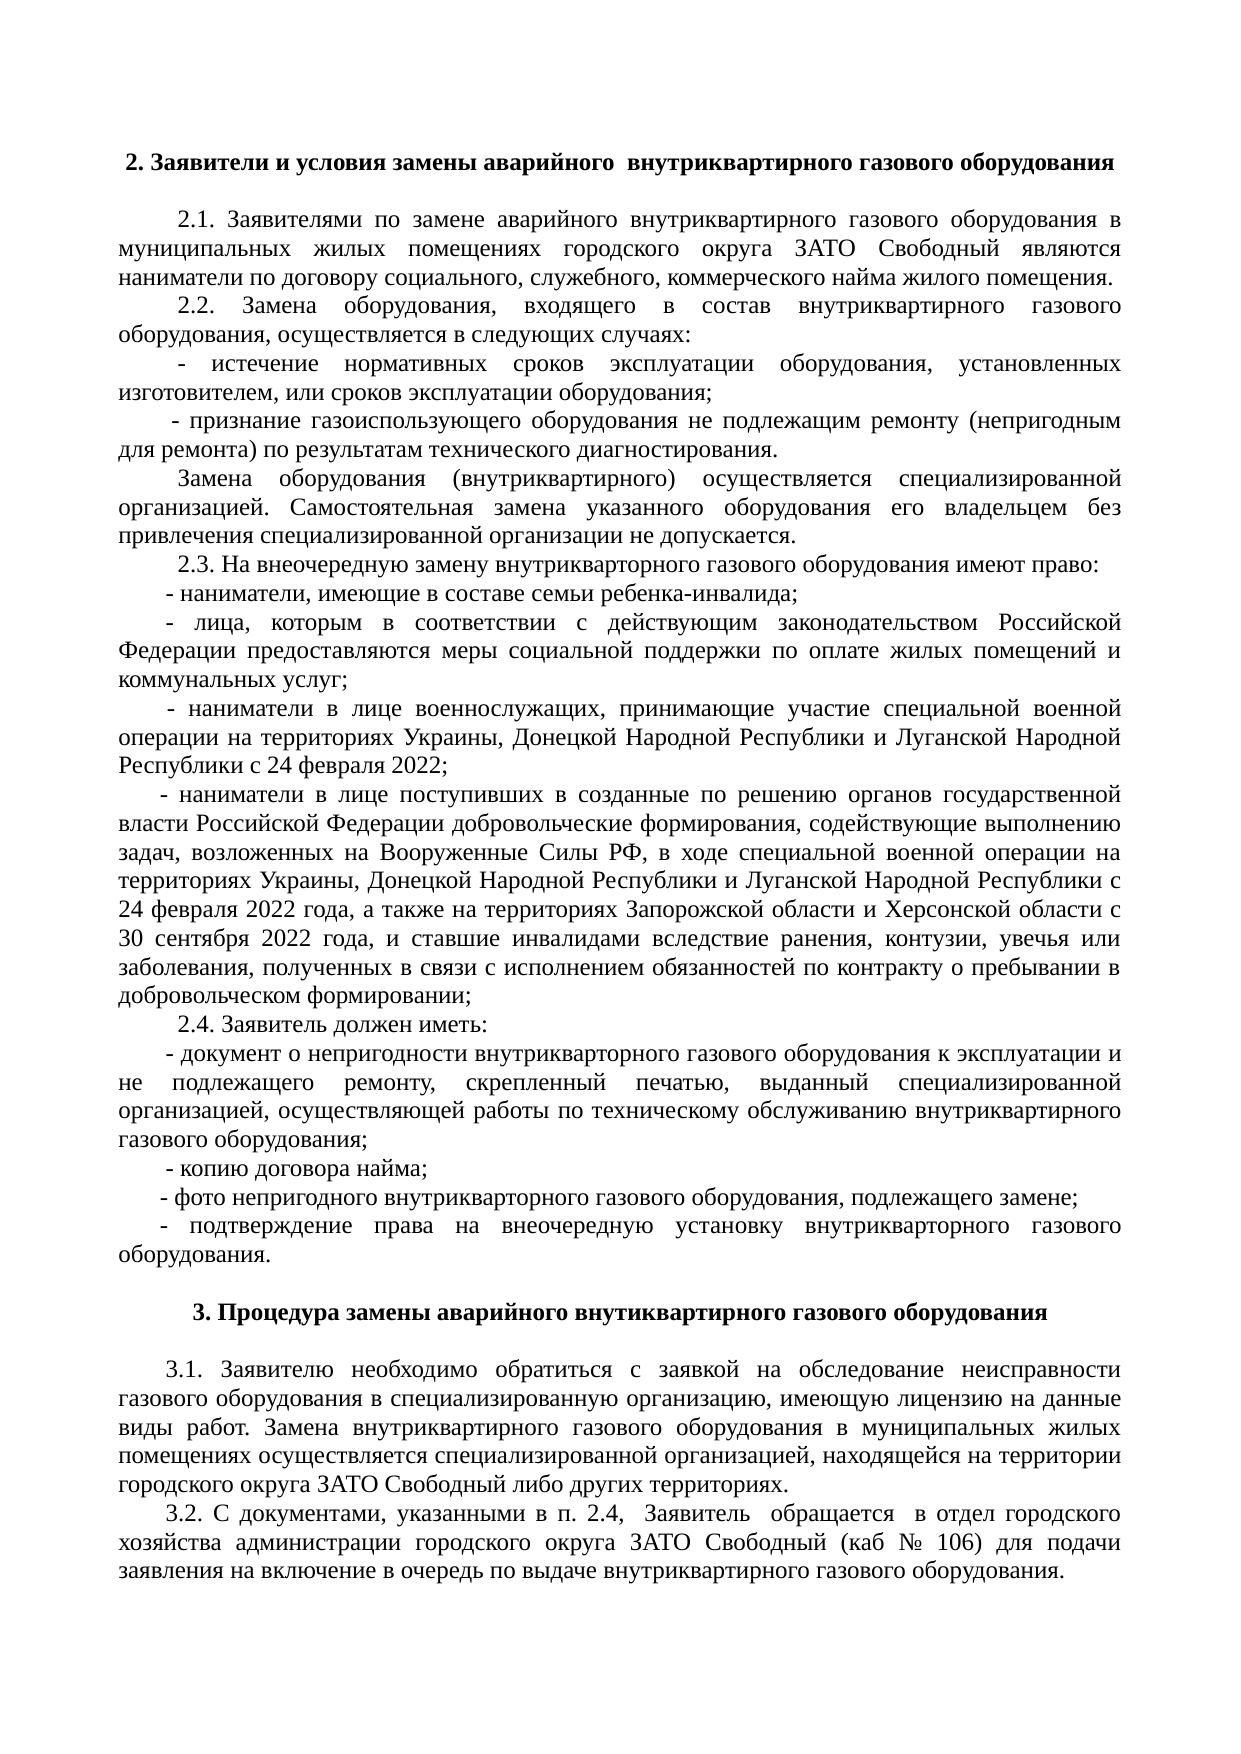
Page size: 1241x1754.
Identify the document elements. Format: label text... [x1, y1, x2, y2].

text - лица, которым в соответствии с действующим законодательством Российской Федерации предоставляются меры социальной поддержки по оплате жилых помещений и коммунальных услуг; [118, 607, 1122, 693]
text 2.3. На внеочередную замену внутрикварторного газового оборудования имеют право: [118, 549, 1122, 578]
text - наниматели в лице военнослужащих, принимающие участие специальной военной операции на территориях Украины, Донецкой Народной Республики и Луганской Народной Республики с 24 февраля 2022; [118, 693, 1122, 779]
text - подтверждение права на внеочередную установку внутрикварторного газового оборудования. [118, 1211, 1122, 1268]
text - документ о непригодности внутрикварторного газового оборудования к эксплуатации и не подлежащего ремонту, скрепленный печатью, выданный специализированной организацией, осуществляющей работы по техническому обслуживанию внутриквартирного газового оборудования; [118, 1038, 1122, 1153]
text - признание газоиспользующего оборудования не подлежащим ремонту (непригодным для ремонта) по результатам технического диагностирования. [118, 406, 1122, 463]
text - истечение нормативных сроков эксплуатации оборудования, установленных изготовителем, или сроков эксплуатации оборудования; [118, 348, 1122, 406]
text 2. Заявители и условия замены аварийного внутриквартирного газового оборудования [118, 147, 1122, 176]
text - копию договора найма; [118, 1153, 1122, 1182]
text - наниматели в лице поступивших в созданные по решению органов государственной власти Российской Федерации добровольческие формирования, содействующие выполнению задач, возложенных на Вооруженные Силы РФ, в ходе специальной военной операции на территориях Украины, Донецкой Народной Республики и Луганской Народной Республики с 24 февраля 2022 года, а также на территориях Запорожской области и Херсонской области с 30 сентября 2022 года, и ставшие инвалидами вследствие ранения, контузии, увечья или заболевания, полученных в связи с исполнением обязанностей по контракту о пребывании в добровольческом формировании; [118, 779, 1122, 1009]
text - фото непригодного внутрикварторного газового оборудования, подлежащего замене; [118, 1182, 1122, 1211]
text 3.2. С документами, указанными в п. 2.4, Заявитель обращается в отдел городского хозяйства администрации городского округа ЗАТО Свободный (каб № 106) для подачи заявления на включение в очередь по выдаче внутриквартирного газового оборудования. [118, 1498, 1122, 1584]
text - наниматели, имеющие в составе семьи ребенка-инвалида; [118, 578, 1122, 607]
text 2.4. Заявитель должен иметь: [118, 1009, 1122, 1038]
text 3.1. Заявителю необходимо обратиться с заявкой на обследование неисправности газового оборудования в специализированную организацию, имеющую лицензию на данные виды работ. Замена внутриквартирного газового оборудования в муниципальных жилых помещениях осуществляется специализированной организацией, находящейся на территории городского округа ЗАТО Свободный либо других территориях. [118, 1354, 1122, 1498]
text Замена оборудования (внутриквартирного) осуществляется специализированной организацией. Самостоятельная замена указанного оборудования его владельцем без привлечения специализированной организации не допускается. [118, 463, 1122, 549]
text 2.2. Замена оборудования, входящего в состав внутриквартирного газового оборудования, осуществляется в следующих случаях: [118, 291, 1122, 348]
text 2.1. Заявителями по замене аварийного внутриквартирного газового оборудования в муниципальных жилых помещениях городского округа ЗАТО Свободный являются наниматели по договору социального, служебного, коммерческого найма жилого помещения. [118, 204, 1122, 291]
text 3. Процедура замены аварийного внутиквартирного газового оборудования [118, 1297, 1122, 1326]
